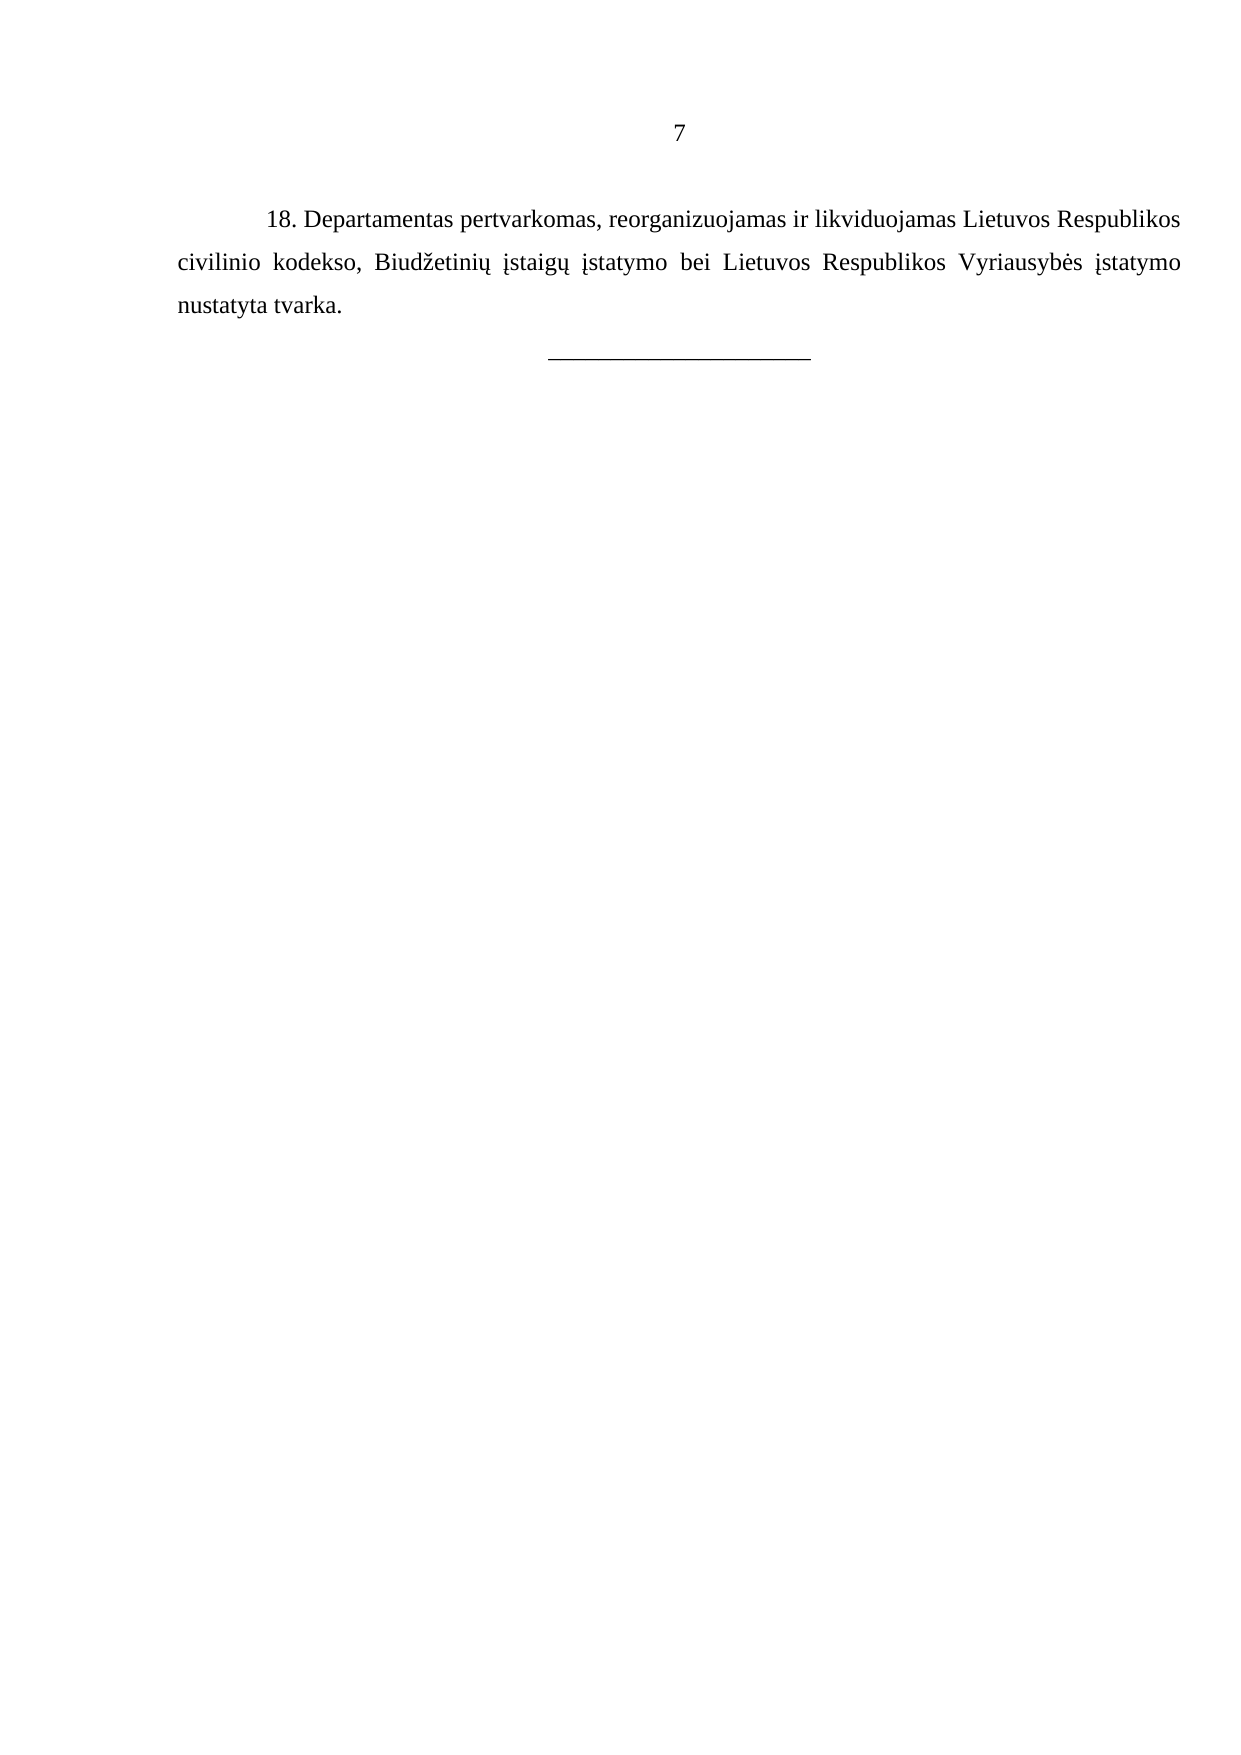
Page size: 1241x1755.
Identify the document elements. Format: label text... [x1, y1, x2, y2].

text _____________________ [177, 334, 1181, 362]
text 18. Departamentas pertvarkomas, reorganizuojamas ir likviduojamas Lietuvos Respublikos civilinio kodekso, Biudžetinių įstaigų įstatymo bei Lietuvos Respublikos Vyriausybės įstatymo nustatyta tvarka. [177, 204, 1181, 319]
